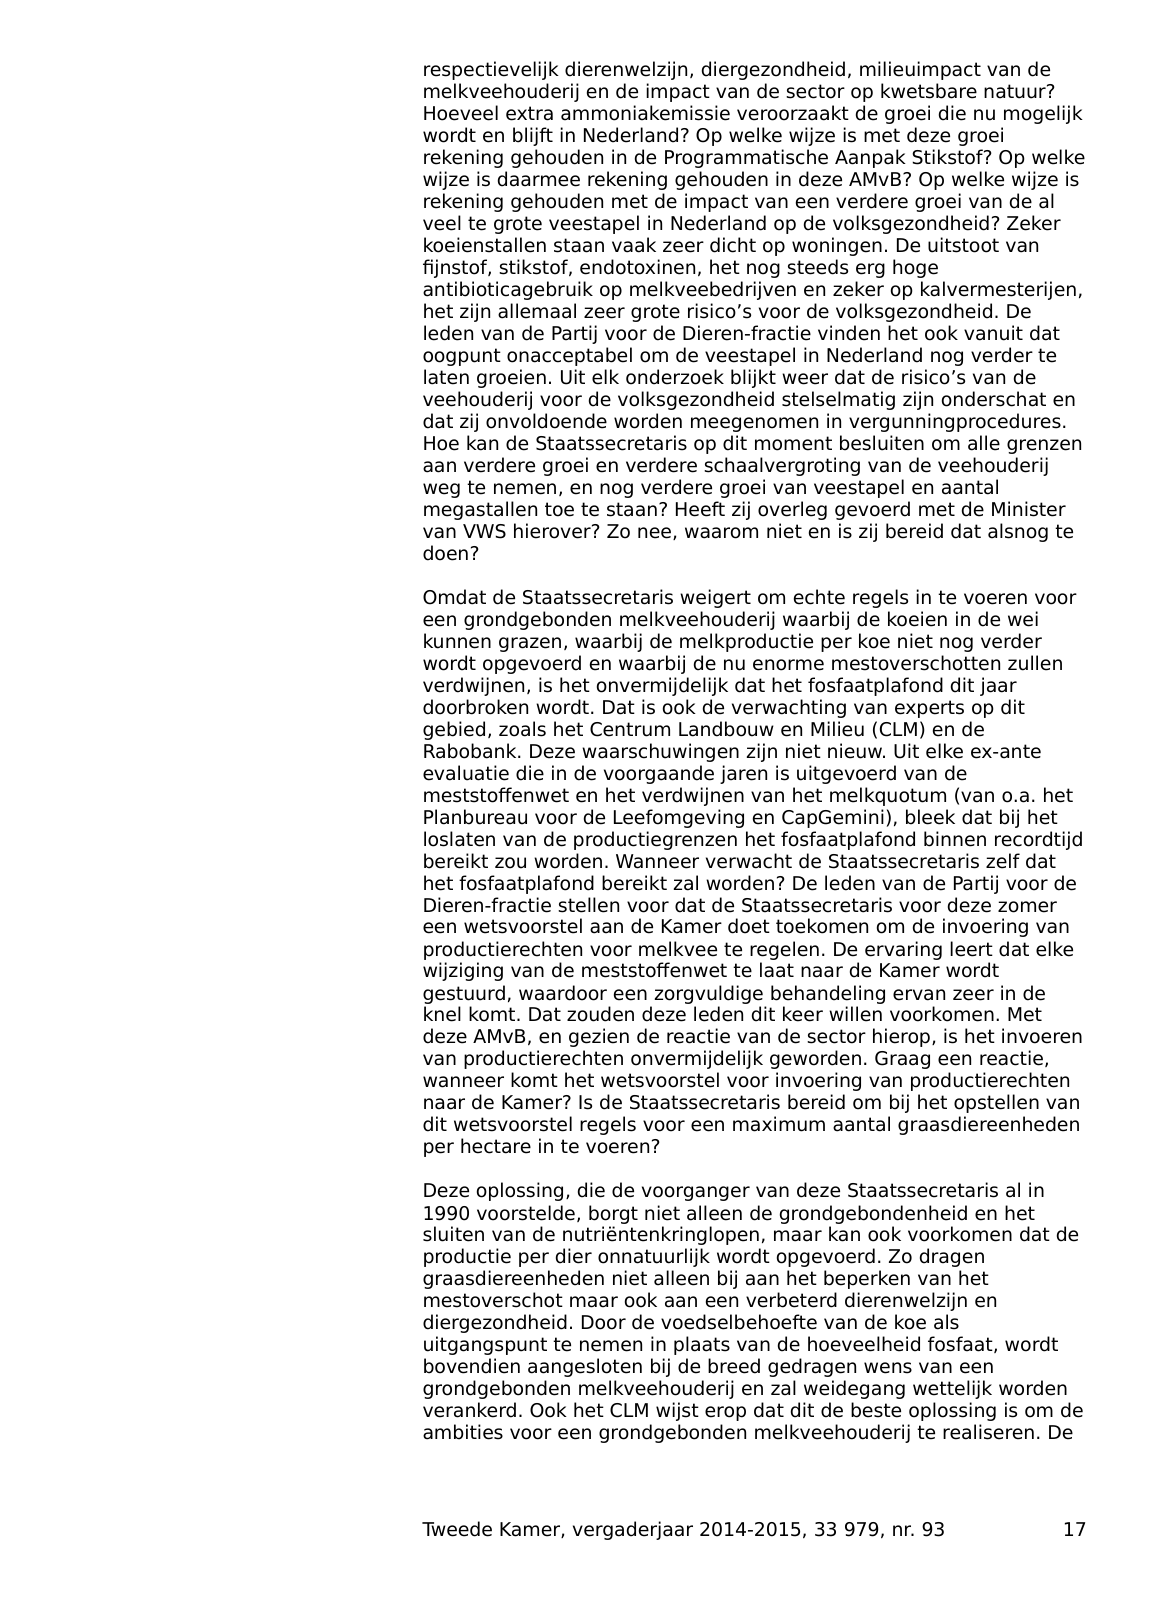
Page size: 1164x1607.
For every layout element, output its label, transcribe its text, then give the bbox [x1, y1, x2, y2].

text respectievelijk dierenwelzijn, diergezondheid, milieuimpact van de melkveehouderij en de impact van de sector op kwetsbare natuur? Hoeveel extra ammoniakemissie veroorzaakt de groei die nu mogelijk wordt en blijft in Nederland? Op welke wijze is met deze groei rekening gehouden in de Programmatische Aanpak Stikstof? Op welke wijze is daarmee rekening gehouden in deze AMvB? Op welke wijze is rekening gehouden met de impact van een verdere groei van de al veel te grote veestapel in Nederland op de volksgezondheid? Zeker koeienstallen staan vaak zeer dicht op woningen. De uitstoot van fijnstof, stikstof, endotoxinen, het nog steeds erg hoge antibioticagebruik op melkveebedrijven en zeker op kalvermesterijen, het zijn allemaal zeer grote risico’s voor de volksgezondheid. De leden van de Partij voor de Dieren-fractie vinden het ook vanuit dat oogpunt onacceptabel om de veestapel in Nederland nog verder te laten groeien. Uit elk onderzoek blijkt weer dat de risico’s van de veehouderij voor de volksgezondheid stelselmatig zijn onderschat en dat zij onvoldoende worden meegenomen in vergunningprocedures. Hoe kan de Staatssecretaris op dit moment besluiten om alle grenzen aan verdere groei en verdere schaalvergroting van de veehouderij weg te nemen, en nog verdere groei van veestapel en aantal megastallen toe te staan? Heeft zij overleg gevoerd met de Minister van VWS hierover? Zo nee, waarom niet en is zij bereid dat alsnog te doen? [422, 59, 1087, 564]
text Omdat de Staatssecretaris weigert om echte regels in te voeren voor een grondgebonden melkveehouderij waarbij de koeien in de wei kunnen grazen, waarbij de melkproductie per koe niet nog verder wordt opgevoerd en waarbij de nu enorme mestoverschotten zullen verdwijnen, is het onvermijdelijk dat het fosfaatplafond dit jaar doorbroken wordt. Dat is ook de verwachting van experts op dit gebied, zoals het Centrum Landbouw en Milieu (CLM) en de Rabobank. Deze waarschuwingen zijn niet nieuw. Uit elke ex-ante evaluatie die in de voorgaande jaren is uitgevoerd van de meststoffenwet en het verdwijnen van het melkquotum (van o.a. het Planbureau voor de Leefomgeving en CapGemini), bleek dat bij het loslaten van de productiegrenzen het fosfaatplafond binnen recordtijd bereikt zou worden. Wanneer verwacht de Staatssecretaris zelf dat het fosfaatplafond bereikt zal worden? De leden van de Partij voor de Dieren-fractie stellen voor dat de Staatssecretaris voor deze zomer een wetsvoorstel aan de Kamer doet toekomen om de invoering van productierechten voor melkvee te regelen. De ervaring leert dat elke wijziging van de meststoffenwet te laat naar de Kamer wordt gestuurd, waardoor een zorgvuldige behandeling ervan zeer in de knel komt. Dat zouden deze leden dit keer willen voorkomen. Met deze AMvB, en gezien de reactie van de sector hierop, is het invoeren van productierechten onvermijdelijk geworden. Graag een reactie, wanneer komt het wetsvoorstel voor invoering van productierechten naar de Kamer? Is de Staatssecretaris bereid om bij het opstellen van dit wetsvoorstel regels voor een maximum aantal graasdiereenheden per hectare in te voeren? [422, 587, 1087, 1158]
text Deze oplossing, die de voorganger van deze Staatssecretaris al in 1990 voorstelde, borgt niet alleen de grondgebondenheid en het sluiten van de nutriëntenkringlopen, maar kan ook voorkomen dat de productie per dier onnatuurlijk wordt opgevoerd. Zo dragen graasdiereenheden niet alleen bij aan het beperken van het mestoverschot maar ook aan een verbeterd dierenwelzijn en diergezondheid. Door de voedselbehoefte van de koe als uitgangspunt te nemen in plaats van de hoeveelheid fosfaat, wordt bovendien aangesloten bij de breed gedragen wens van een grondgebonden melkveehouderij en zal weidegang wettelijk worden verankerd. Ook het CLM wijst erop dat dit de beste oplossing is om de ambities voor een grondgebonden melkveehouderij te realiseren. De [422, 1180, 1087, 1444]
